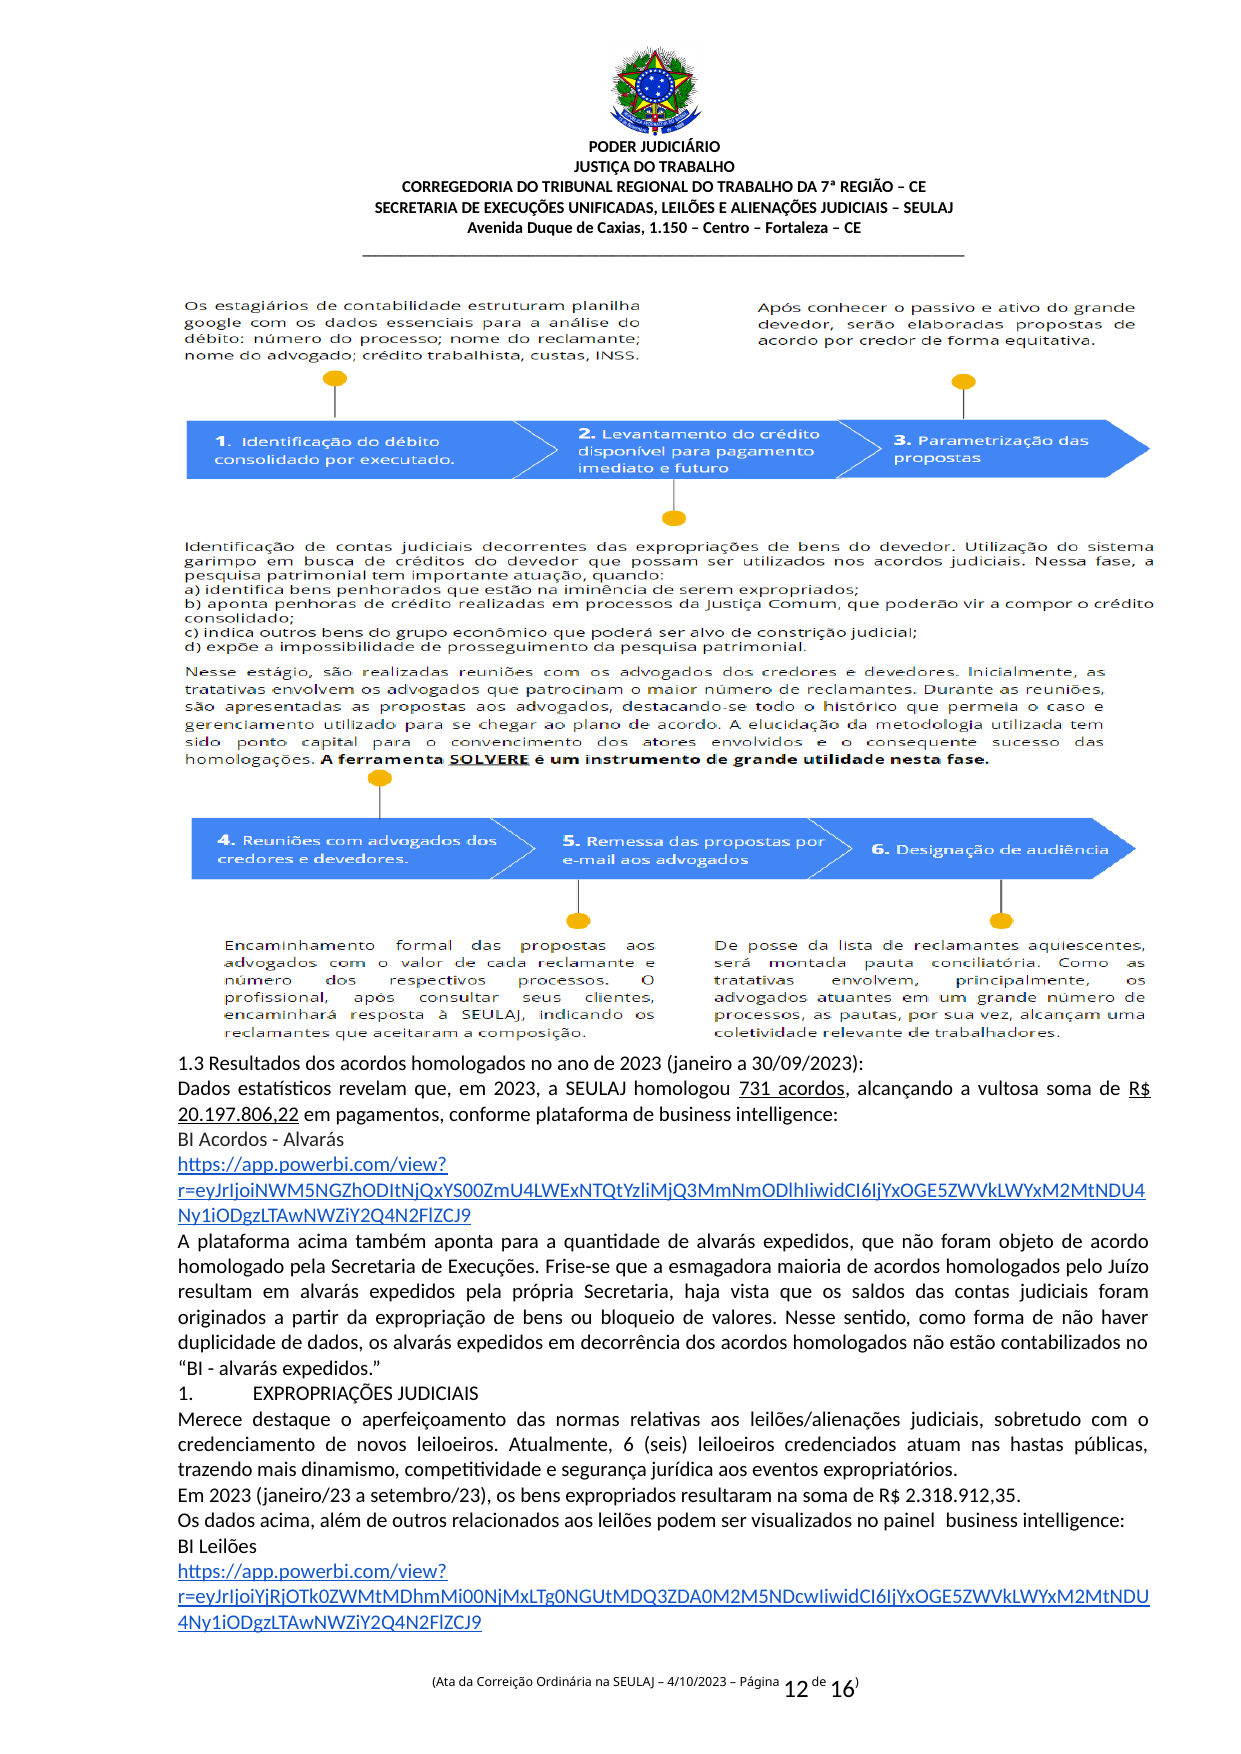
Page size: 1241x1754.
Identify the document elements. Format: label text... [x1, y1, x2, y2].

subtitle A plataforma acima também aponta para a quantidade de alvarás expedidos, que não foram objeto de acordo homologado pela Secretaria de Execuções. Frise-se que a esmagadora maioria de acordos homologados pelo Juízo resultam em alvarás expedidos pela própria Secretaria, haja vista que os saldos das contas judiciais foram originados a partir da expropriação de bens ou bloqueio de valores. Nesse sentido, como forma de não haver duplicidade de dados, os alvarás expedidos em decorrência dos acordos homologados não estão contabilizados no “BI - alvarás expedidos.” [177, 1228, 1150, 1380]
subtitle https://app.powerbi.com/view?r=eyJrIjoiYjRjOTk0ZWMtMDhmMi00NjMxLTg0NGUtMDQ3ZDA0M2M5NDcwIiwidCI6IjYxOGE5ZWVkLWYxM2MtNDU [177, 1558, 1150, 1605]
subtitle 1.3 Resultados dos acordos homologados no ano de 2023 (janeiro a 30/09/2023): [177, 1050, 1150, 1075]
subtitle https://app.powerbi.com/view?r=eyJrIjoiNWM5NGZhODItNjQxYS00ZmU4LWExNTQtYzliMjQ3MmNmODlhIiwidCI6IjYxOGE5ZWVkLWYxM2MtNDU4Ny1iODgzLTAwNWZiY2Q4N2FlZCJ9 [177, 1152, 1150, 1228]
subtitle Em 2023 (janeiro/23 a setembro/23), os bens expropriados resultaram na soma de R$ 2.318.912,35. [177, 1482, 1150, 1507]
subtitle Os dados acima, além de outros relacionados aos leilões podem ser visualizados no painel business intelligence: [177, 1507, 1150, 1533]
picture [605, 44, 704, 137]
picture [177, 296, 1159, 1050]
subtitle EXPROPRIAÇÕES JUDICIAIS [178, 1380, 1150, 1406]
subtitle Merece destaque o aperfeiçoamento das normas relativas aos leilões/alienações judiciais, sobretudo com o credenciamento de novos leiloeiros. Atualmente, 6 (seis) leiloeiros credenciados atuam nas hastas públicas, trazendo mais dinamismo, competitividade e segurança jurídica aos eventos expropriatórios. [177, 1406, 1150, 1482]
subtitle Dados estatísticos revelam que, em 2023, a SEULAJ homologou 731 acordos, alcançando a vultosa soma de R$ 20.197.806,22 em pagamentos, conforme plataforma de business intelligence: [177, 1075, 1150, 1126]
subtitle 4Ny1iODgzLTAwNWZiY2Q4N2FlZCJ9 [177, 1606, 1150, 1634]
subtitle BI Leilões [177, 1533, 1150, 1558]
subtitle BI Acordos - Alvarás [177, 1126, 1150, 1152]
